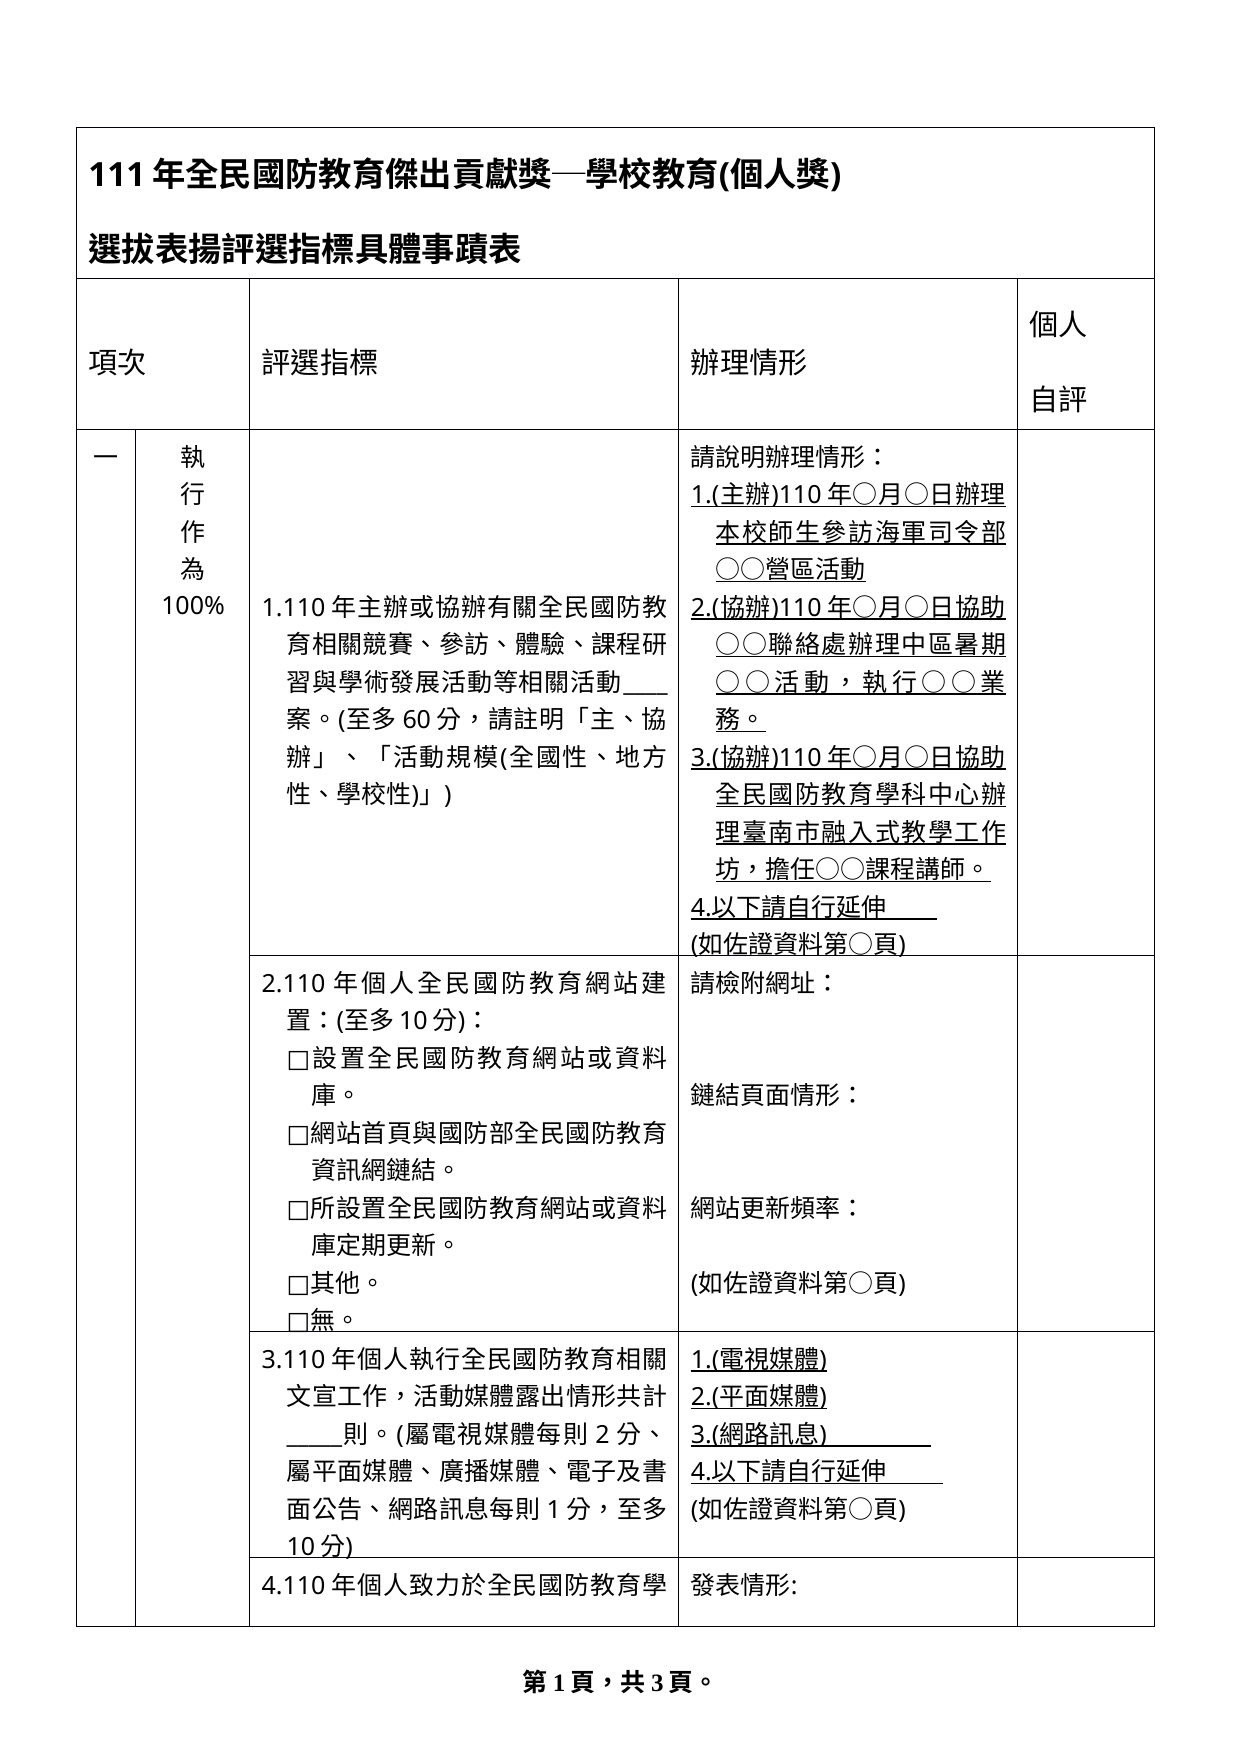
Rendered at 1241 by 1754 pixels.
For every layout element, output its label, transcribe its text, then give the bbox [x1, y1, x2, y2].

table_cell [1018, 956, 1154, 1331]
table_cell 辦理情形 [679, 279, 1017, 429]
table_cell 1.110年主辦或協辦有關全民國防教育相關競賽、參訪、體驗、課程研習與學術發展活動等相關活動____案。(至多60分，請註明「主、協辦」、「活動規模(全國性、地方性、學校性)」) [250, 430, 678, 955]
table_cell 請檢附網址： 鏈結頁面情形： 網站更新頻率： (如佐證資料第○頁) [679, 956, 1017, 1331]
table_header 111年全民國防教育傑出貢獻獎─學校教育(個人獎) 選拔表揚評選指標具體事蹟表 [77, 128, 1154, 278]
table_cell 4.110年個人致力於全民國防教育學 [250, 1558, 678, 1626]
table_cell 3.110年個人執行全民國防教育相關文宣工作，活動媒體露出情形共計_____則。(屬電視媒體每則2分、屬平面媒體、廣播媒體、電子及書面公告、網路訊息每則1分，至多10分) [250, 1332, 678, 1557]
table_cell [1018, 1558, 1154, 1626]
table_cell 項次 [77, 279, 249, 429]
table_cell 一 [77, 430, 135, 1626]
table_cell 評選指標 [250, 279, 678, 429]
table_cell 1.(電視媒體) 2.(平面媒體) 3.(網路訊息) 4.以下請自行延伸 (如佐證資料第○頁) [679, 1332, 1017, 1557]
table_cell 2.110年個人全民國防教育網站建置：(至多10分)： □設置全民國防教育網站或資料庫。 □網站首頁與國防部全民國防教育資訊網鏈結。 □所設置全民國防教育網站或資料庫定期更新。 □其他。 □無。 [250, 956, 678, 1331]
table_cell 請說明辦理情形： 1.(主辦)110年○月○日辦理本校師生參訪海軍司令部○○營區活動 2.(協辦)110年○月○日協助○○聯絡處辦理中區暑期○○活動，執行○○業務。 3.(協辦)110年○月○日協助全民國防教育學科中心辦理臺南市融入式教學工作坊，擔任○○課程講師。 4.以下請自行延伸 (如佐證資料第○頁) [679, 430, 1017, 955]
table_cell 執 行 作 為 100% [136, 430, 249, 1626]
table_cell 發表情形: [679, 1558, 1017, 1626]
table_cell [1018, 1332, 1154, 1557]
table_cell [1018, 430, 1154, 955]
table_cell 個人 自評 [1018, 279, 1154, 429]
